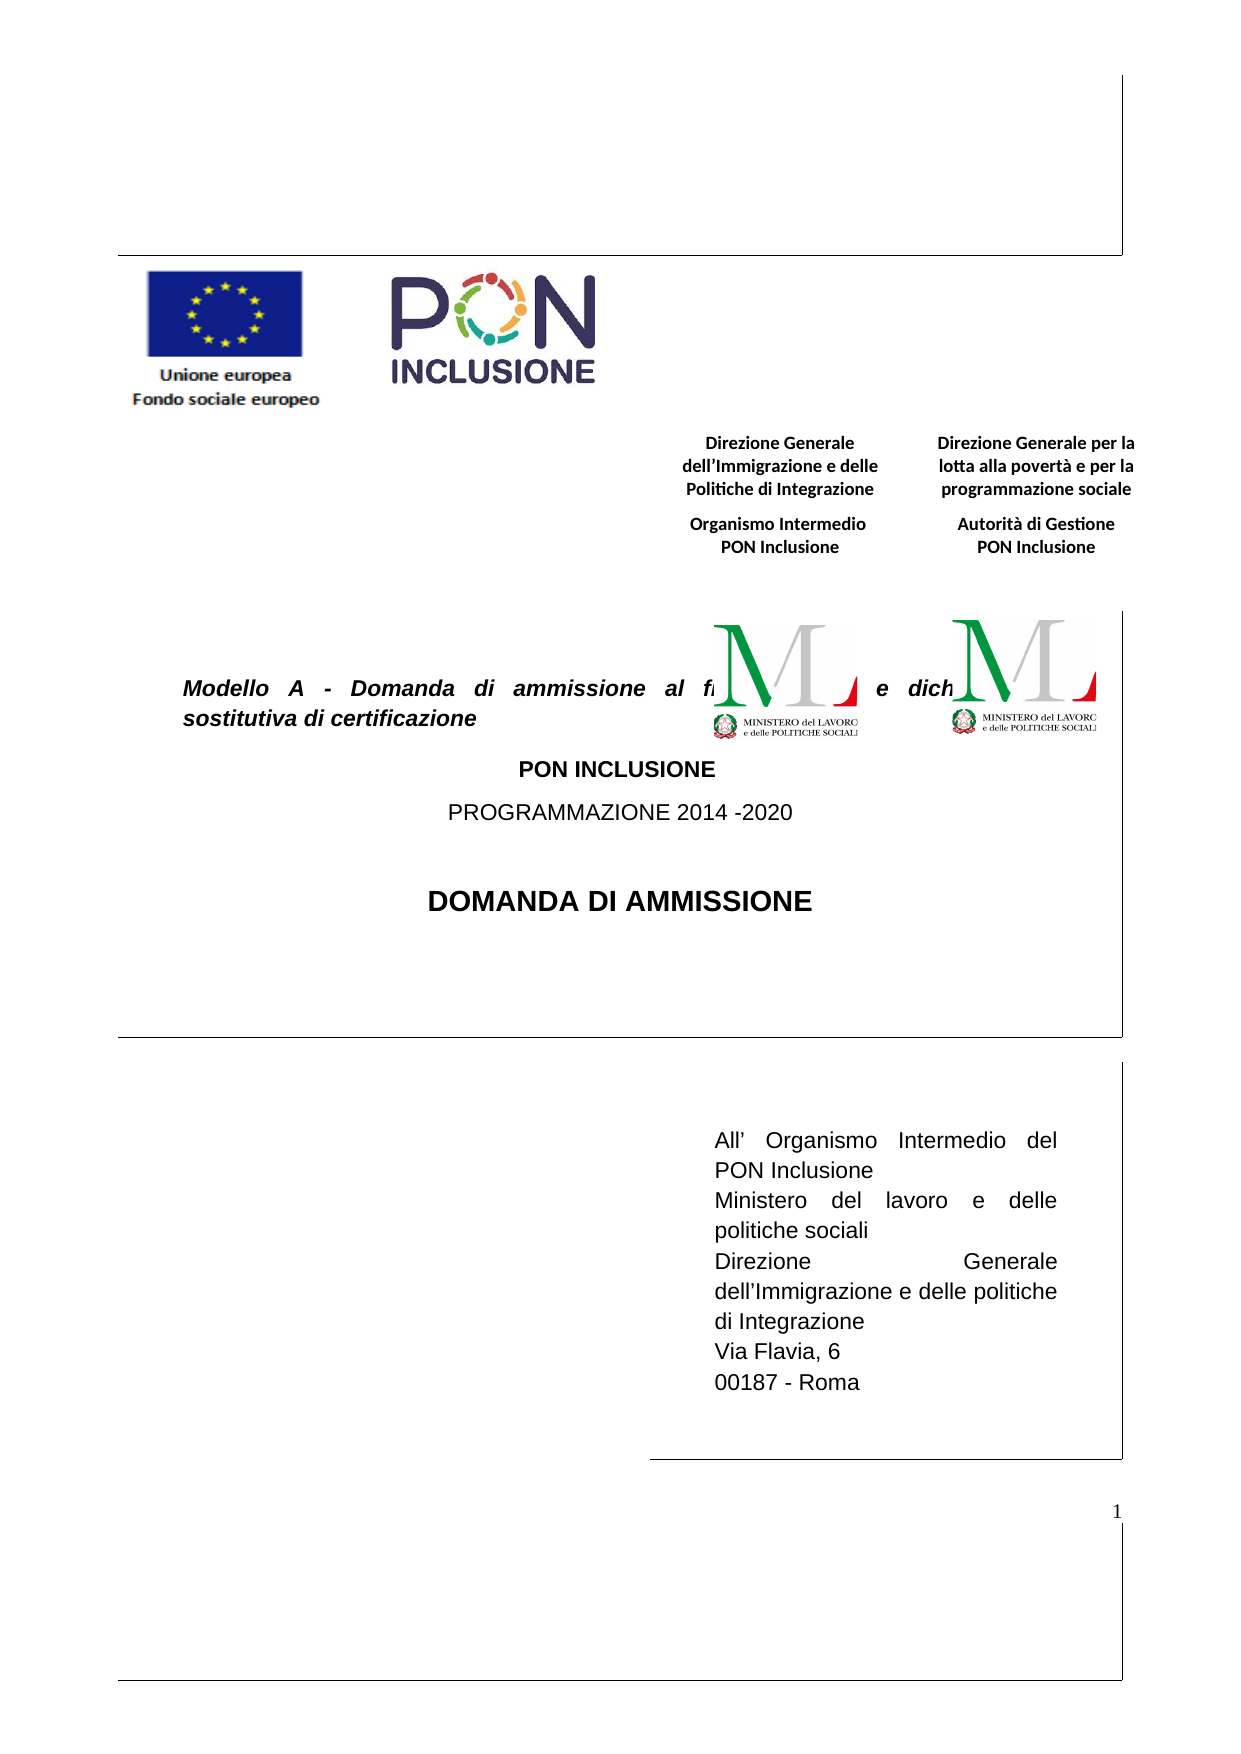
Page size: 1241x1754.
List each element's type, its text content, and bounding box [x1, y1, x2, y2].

text PON INCLUSIONE [858, 692, 952, 734]
text DOMANDA DI AMMISSIONE [118, 820, 1122, 918]
text Ministero del lavoro e delle politiche sociali [650, 1123, 1122, 1183]
text All’ Organismo Intermedio del PON Inclusione [650, 1062, 1122, 1123]
text PON INCLUSIONE [1097, 692, 1122, 734]
text Via Flavia, 6 [650, 1274, 1122, 1304]
text PON INCLUSIONE [118, 692, 713, 734]
text Modello A - Domanda di ammissione al finanziamento e dichiarazione sostitutiva di certificazione [118, 611, 1122, 692]
text PROGRAMMAZIONE 2014 -2020 [118, 734, 1122, 820]
text 00187 - Roma [650, 1304, 1122, 1459]
text Direzione Generale dell’Immigrazione e delle politiche di Integrazione [650, 1183, 1122, 1274]
